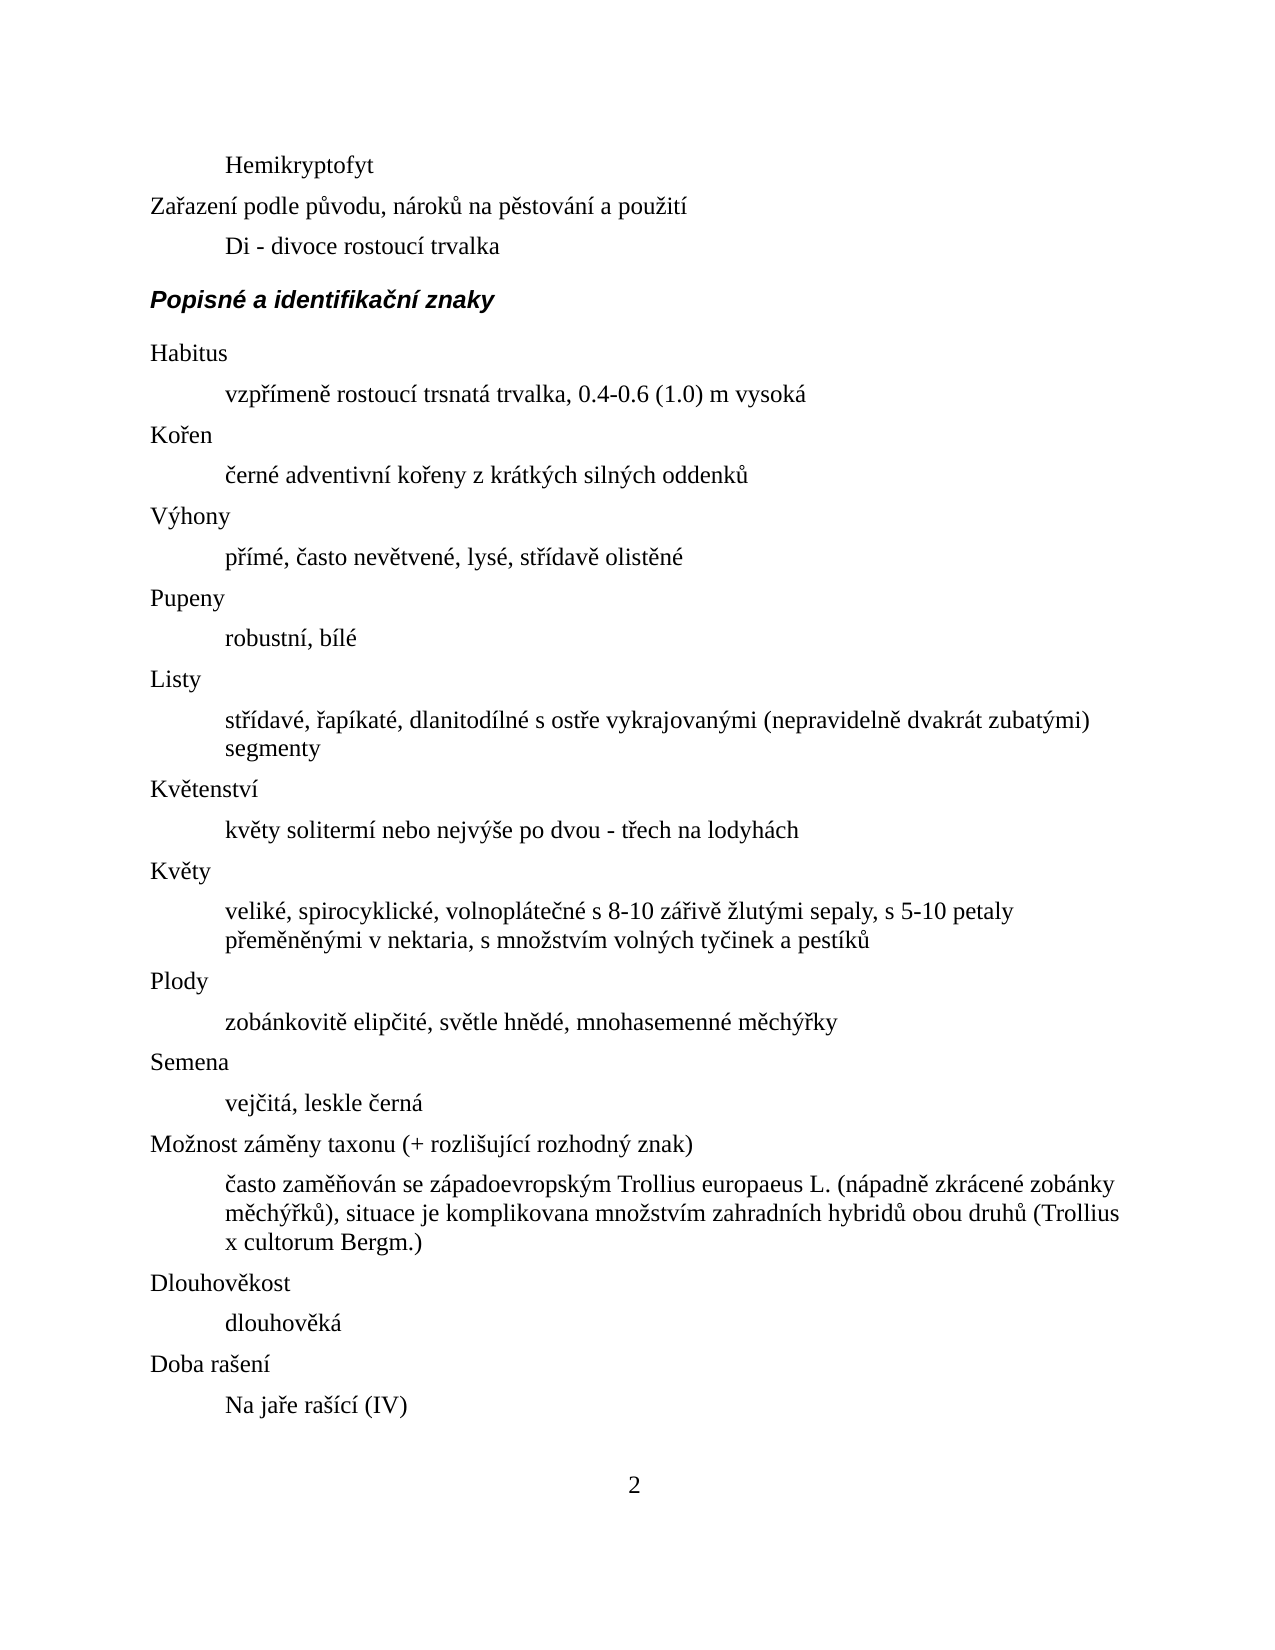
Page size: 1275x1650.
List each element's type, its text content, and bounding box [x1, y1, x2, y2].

text Kořen [150, 420, 1125, 448]
text Zařazení podle původu, nároků na pěstování a použití [150, 191, 1125, 219]
text Možnost záměny taxonu (+ rozlišující rozhodný znak) [150, 1129, 1125, 1158]
text Květy [150, 856, 1125, 884]
text Na jaře rašící (IV) [225, 1390, 1125, 1419]
text Plody [150, 966, 1125, 995]
text Listy [150, 664, 1125, 693]
subtitle Popisné a identifikační znaky [150, 285, 1125, 314]
text veliké, spirocyklické, volnoplátečné s 8-10 zářivě žlutými sepaly, s 5-10 petaly přeměněnými v nektaria, s množstvím volných tyčinek a pestíků [225, 896, 1125, 954]
text Pupeny [150, 583, 1125, 611]
text zobánkovitě elipčité, světle hnědé, mnohasemenné měchýřky [225, 1007, 1125, 1035]
text Výhony [150, 501, 1125, 530]
text černé adventivní kořeny z krátkých silných oddenků [225, 460, 1125, 489]
text často zaměňován se západoevropským Trollius europaeus L. (nápadně zkrácené zobánky měchýřků), situace je komplikovana množstvím zahradních hybridů obou druhů (Trollius x cultorum Bergm.) [225, 1169, 1125, 1256]
text střídavé, řapíkaté, dlanitodílné s ostře vykrajovanými (nepravidelně dvakrát zubatými) segmenty [225, 705, 1125, 762]
text Habitus [150, 338, 1125, 367]
text Di - divoce rostoucí trvalka [225, 231, 1125, 260]
text Dlouhověkost [150, 1268, 1125, 1297]
text Hemikryptofyt [225, 150, 1125, 179]
text květy solitermí nebo nejvýše po dvou - třech na lodyhách [225, 815, 1125, 844]
text Semena [150, 1047, 1125, 1076]
text robustní, bílé [225, 623, 1125, 652]
text Doba rašení [150, 1349, 1125, 1378]
text dlouhověká [225, 1308, 1125, 1337]
text vejčitá, leskle černá [225, 1088, 1125, 1117]
text vzpřímeně rostoucí trsnatá trvalka, 0.4-0.6 (1.0) m vysoká [225, 379, 1125, 408]
text Květenství [150, 774, 1125, 803]
text přímé, často nevětvené, lysé, střídavě olistěné [225, 542, 1125, 571]
